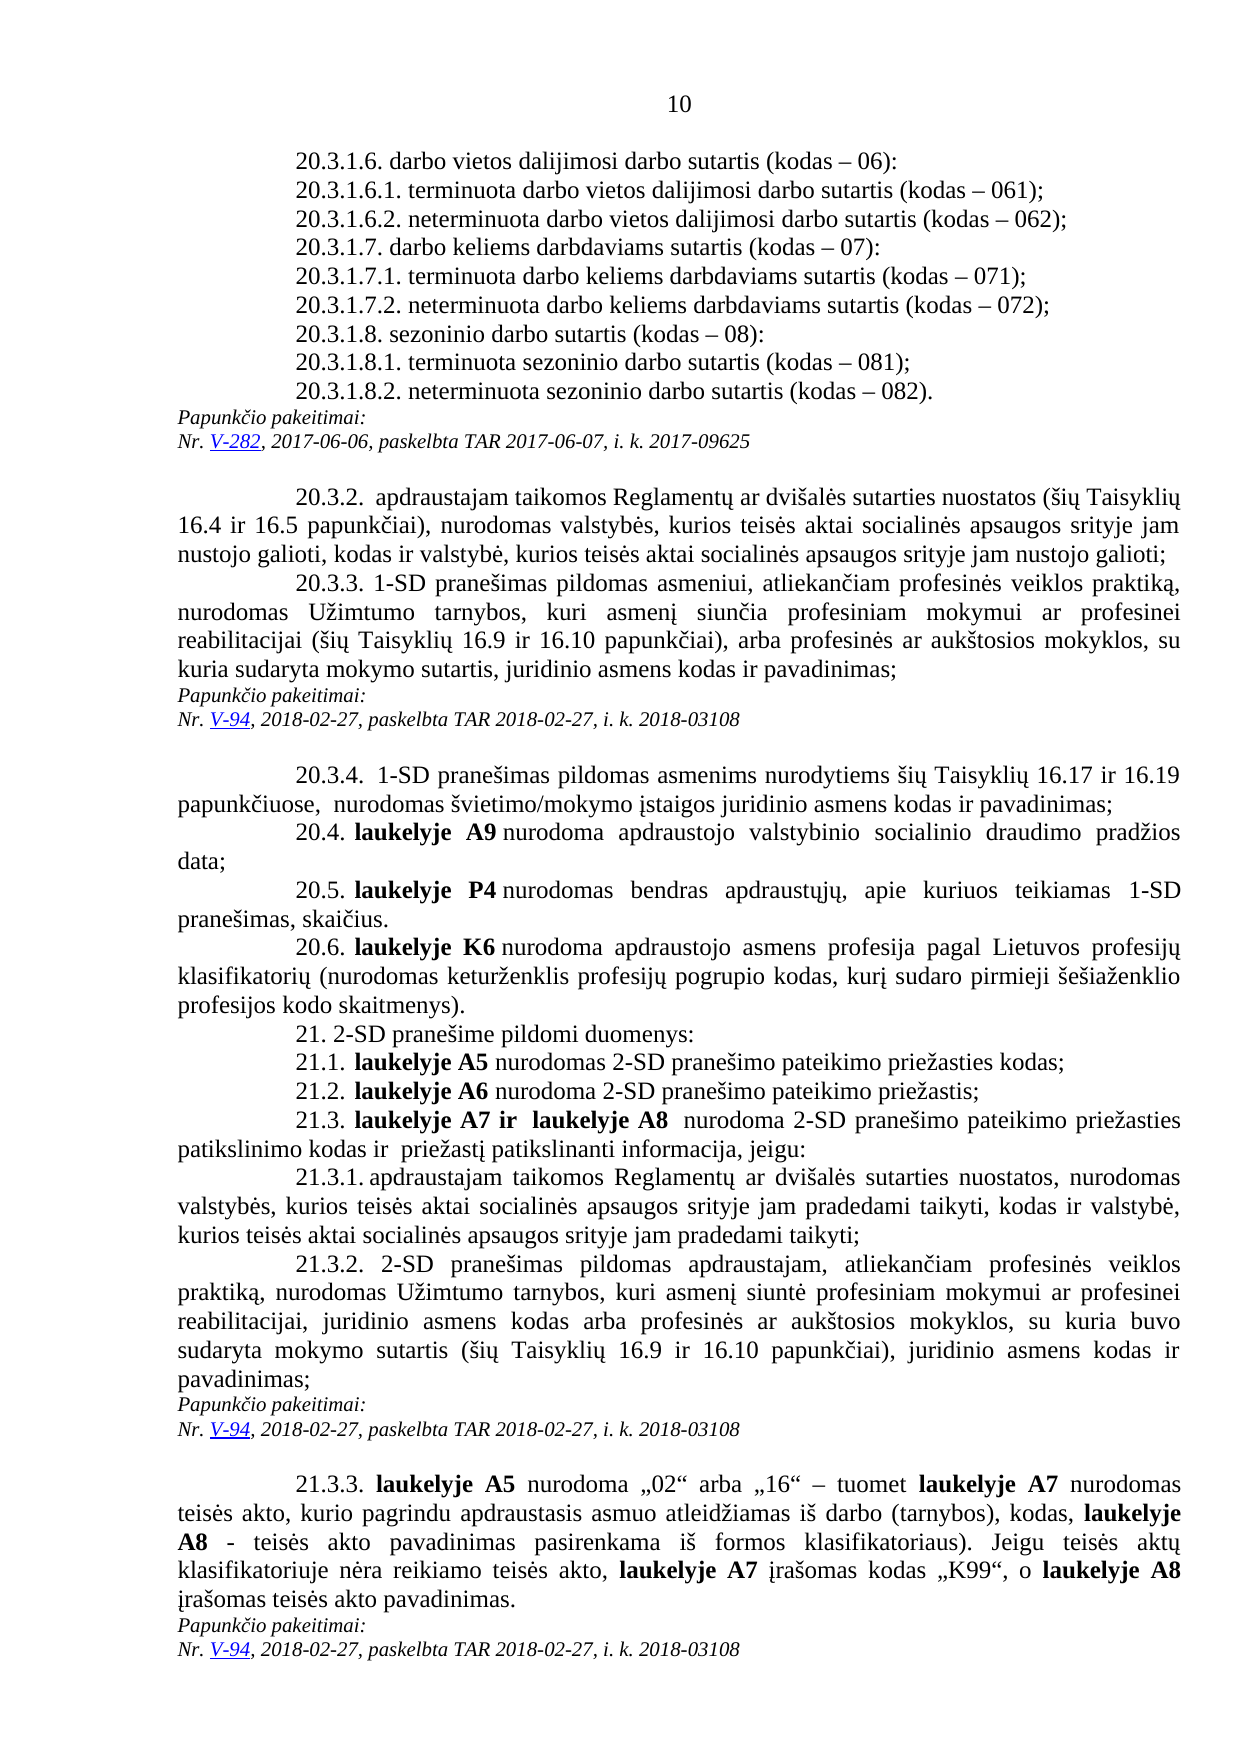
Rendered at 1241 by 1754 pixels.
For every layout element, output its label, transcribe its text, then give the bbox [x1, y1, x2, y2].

text Papunkčio pakeitimai: [177, 1613, 1181, 1637]
text 20.3.4. 1-SD pranešimas pildomas asmenims nurodytiems šių Taisyklių 16.17 ir 16.19 papunkčiuose, nurodomas švietimo/mokymo įstaigos juridinio asmens kodas ir pavadinimas; [177, 760, 1181, 817]
text 21.3. laukelyje A7 ir laukelyje A8 nurodoma 2-SD pranešimo pateikimo priežasties patikslinimo kodas ir priežastį patikslinanti informacija, jeigu: [177, 1105, 1181, 1162]
text Papunkčio pakeitimai: [177, 405, 1181, 429]
text 20.3.1.7.2. neterminuota darbo keliems darbdaviams sutartis (kodas – 072); [177, 290, 1181, 319]
text 21.3.3. laukelyje A5 nurodoma „02“ arba „16“ – tuomet laukelyje A7 nurodomas teisės akto, kurio pagrindu apdraustasis asmuo atleidžiamas iš darbo (tarnybos), kodas, laukelyje A8 - teisės akto pavadinimas pasirenkama iš formos klasifikatoriaus). Jeigu teisės aktų klasifikatoriuje nėra reikiamo teisės akto, laukelyje A7 įrašomas kodas „K99“, o laukelyje A8 įrašomas teisės akto pavadinimas. [177, 1469, 1181, 1613]
text 20.3.1.8.1. terminuota sezoninio darbo sutartis (kodas – 081); [177, 347, 1181, 376]
text 20.3.2. apdraustajam taikomos Reglamentų ar dvišalės sutarties nuostatos (šių Taisyklių 16.4 ir 16.5 papunkčiai), nurodomas valstybės, kurios teisės aktai socialinės apsaugos srityje jam nustojo galioti, kodas ir valstybė, kurios teisės aktai socialinės apsaugos srityje jam nustojo galioti; [177, 482, 1181, 568]
text Papunkčio pakeitimai: [177, 683, 1181, 707]
text Nr. V-94, 2018-02-27, paskelbta TAR 2018-02-27, i. k. 2018-03108 [177, 1416, 1181, 1441]
text 20.4. laukelyje A9 nurodoma apdraustojo valstybinio socialinio draudimo pradžios data; [177, 817, 1181, 875]
text 20.3.1.7. darbo keliems darbdaviams sutartis (kodas – 07): [177, 232, 1181, 261]
text Nr. V-94, 2018-02-27, paskelbta TAR 2018-02-27, i. k. 2018-03108 [177, 707, 1181, 731]
text 21.3.1. apdraustajam taikomos Reglamentų ar dvišalės sutarties nuostatos, nurodomas valstybės, kurios teisės aktai socialinės apsaugos srityje jam pradedami taikyti, kodas ir valstybė, kurios teisės aktai socialinės apsaugos srityje jam pradedami taikyti; [177, 1162, 1181, 1249]
text 20.3.1.7.1. terminuota darbo keliems darbdaviams sutartis (kodas – 071); [177, 261, 1181, 290]
text 20.3.1.6.2. neterminuota darbo vietos dalijimosi darbo sutartis (kodas – 062); [177, 204, 1181, 232]
text 20.3.3. 1-SD pranešimas pildomas asmeniui, atliekančiam profesinės veiklos praktiką, nurodomas Užimtumo tarnybos, kuri asmenį siunčia profesiniam mokymui ar profesinei reabilitacijai (šių Taisyklių 16.9 ir 16.10 papunkčiai), arba profesinės ar aukštosios mokyklos, su kuria sudaryta mokymo sutartis, juridinio asmens kodas ir pavadinimas; [177, 568, 1181, 683]
text 21.2. laukelyje A6 nurodoma 2-SD pranešimo pateikimo priežastis; [177, 1076, 1181, 1105]
text Nr. V-282, 2017-06-06, paskelbta TAR 2017-06-07, i. k. 2017-09625 [177, 429, 1181, 453]
text 21. 2-SD pranešime pildomi duomenys: [177, 1019, 1181, 1047]
text Papunkčio pakeitimai: [177, 1392, 1181, 1416]
text 20.3.1.8.2. neterminuota sezoninio darbo sutartis (kodas – 082). [177, 376, 1181, 405]
text Nr. V-94, 2018-02-27, paskelbta TAR 2018-02-27, i. k. 2018-03108 [177, 1637, 1181, 1661]
text 20.3.1.6.1. terminuota darbo vietos dalijimosi darbo sutartis (kodas – 061); [177, 175, 1181, 204]
text 20.3.1.6. darbo vietos dalijimosi darbo sutartis (kodas – 06): [177, 146, 1181, 175]
text 20.6. laukelyje K6 nurodoma apdraustojo asmens profesija pagal Lietuvos profesijų klasifikatorių (nurodomas keturženklis profesijų pogrupio kodas, kurį sudaro pirmieji šešiaženklio profesijos kodo skaitmenys). [177, 932, 1181, 1019]
text 21.3.2. 2-SD pranešimas pildomas apdraustajam, atliekančiam profesinės veiklos praktiką, nurodomas Užimtumo tarnybos, kuri asmenį siuntė profesiniam mokymui ar profesinei reabilitacijai, juridinio asmens kodas arba profesinės ar aukštosios mokyklos, su kuria buvo sudaryta mokymo sutartis (šių Taisyklių 16.9 ir 16.10 papunkčiai), juridinio asmens kodas ir pavadinimas; [177, 1249, 1181, 1392]
text 21.1. laukelyje A5 nurodomas 2-SD pranešimo pateikimo priežasties kodas; [177, 1047, 1181, 1076]
text 20.5. laukelyje P4 nurodomas bendras apdraustųjų, apie kuriuos teikiamas 1-SD pranešimas, skaičius. [177, 875, 1181, 932]
text 20.3.1.8. sezoninio darbo sutartis (kodas – 08): [177, 319, 1181, 347]
